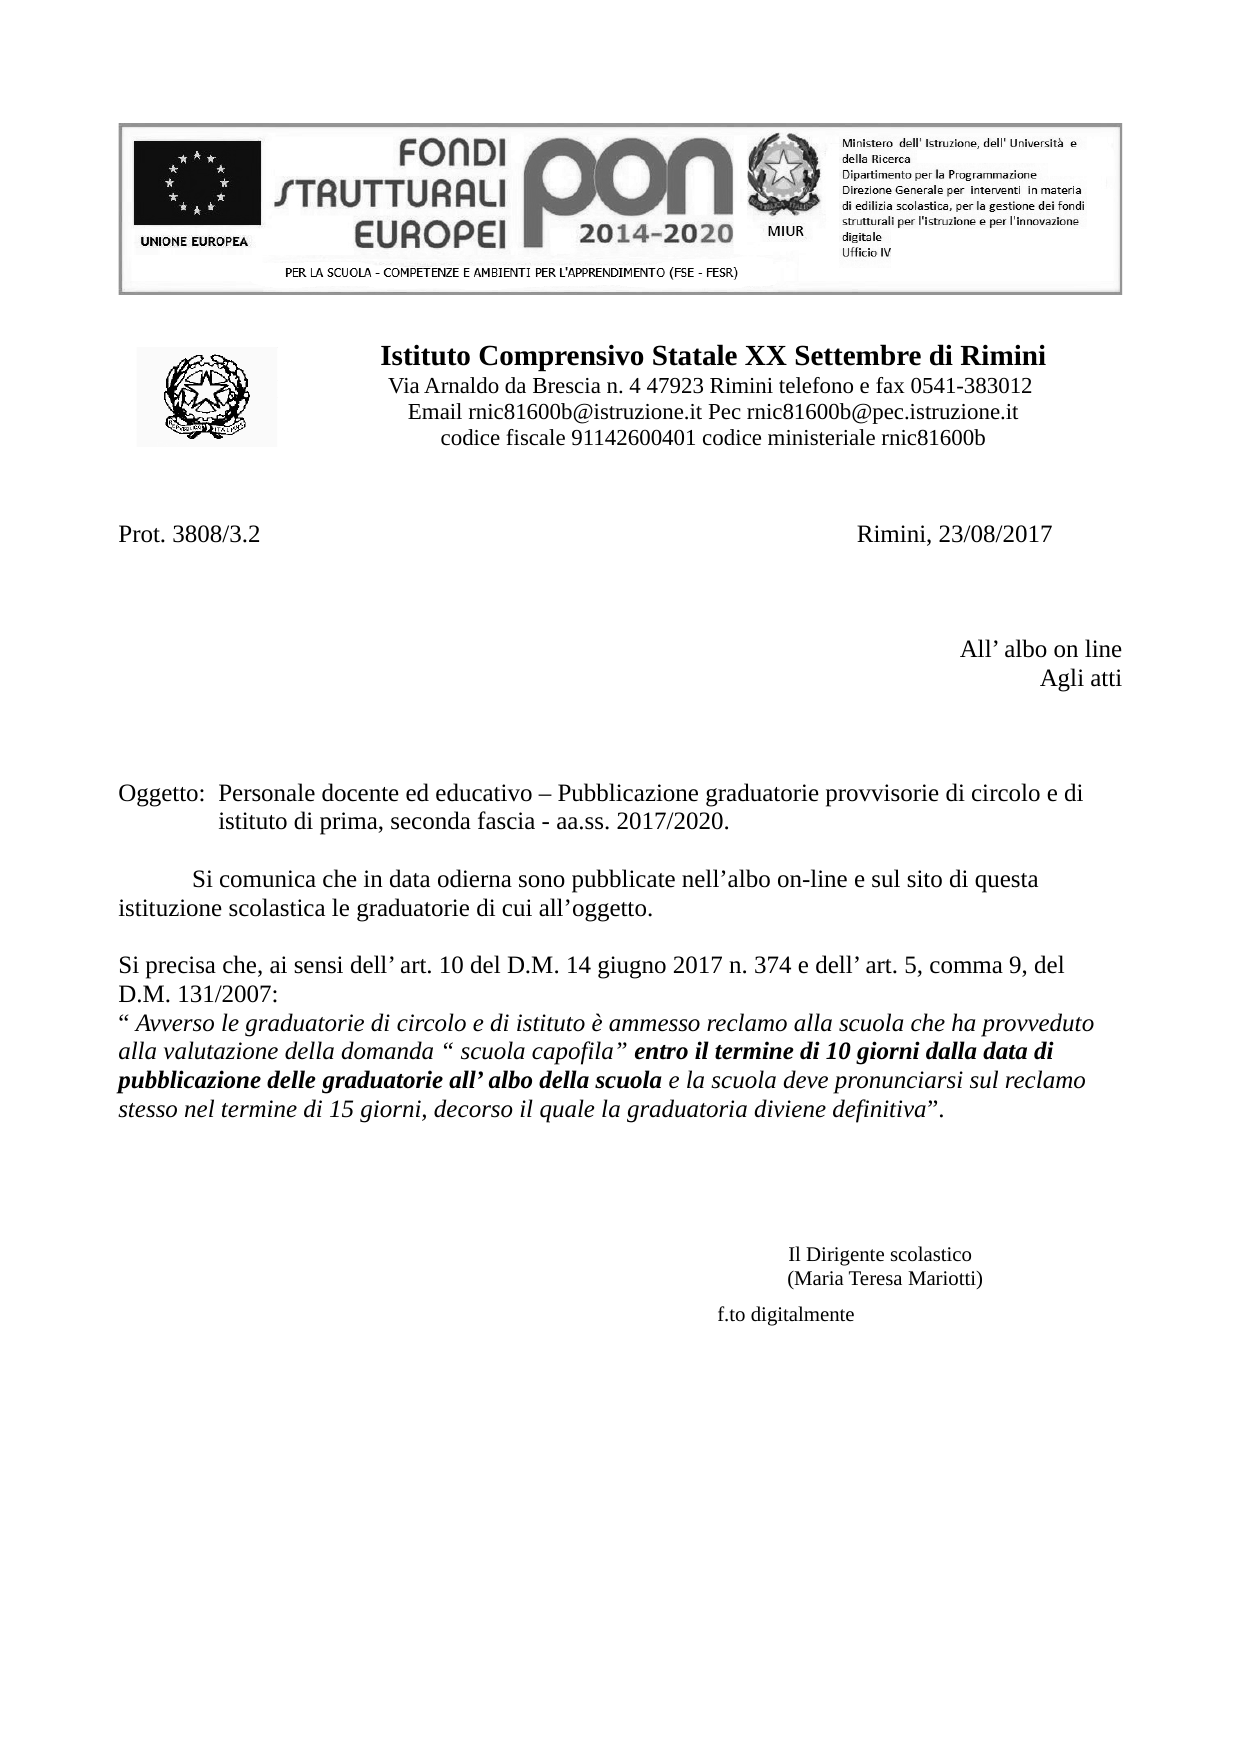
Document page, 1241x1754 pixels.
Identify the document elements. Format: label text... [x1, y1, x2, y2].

text Si comunica che in data odierna sono pubblicate nell’albo on-line e sul sito di questa istituzione scolastica le graduatorie di cui all’oggetto. [118, 864, 1122, 921]
table_cell Istituto Comprensivo Statale XX Settembre di Rimini Via Arnaldo da Brescia n. 4 47923 Rimini telefono e fax 0541-383012 Email rnic81600b@istruzione.it Pec rnic81600b@pec.istruzione.it codice fiscale 91142600401 codice ministeriale rnic81600b [304, 333, 1123, 490]
text Il Dirigente scolastico [118, 1238, 1122, 1266]
text Prot. 3808/3.2 Rimini, 23/08/2017 [118, 519, 1122, 548]
text “ Avverso le graduatorie di circolo e di istituto è ammesso reclamo alla scuola che ha provveduto alla valutazione della domanda “ scuola capofila” entro il termine di 10 giorni dalla data di pubblicazione delle graduatorie all’ albo della scuola e la scuola deve pronunciarsi sul reclamo stesso nel termine di 15 giorni, decorso il quale la graduatoria diviene definitiva”. [118, 1008, 1122, 1123]
text (Maria Teresa Mariotti) [118, 1266, 1122, 1290]
text All’ albo on line [118, 634, 1122, 663]
table_cell [118, 333, 304, 490]
text f.to digitalmente [118, 1302, 1122, 1326]
text Oggetto: Personale docente ed educativo – Pubblicazione graduatorie provvisorie di circolo e di [118, 778, 1122, 806]
text istituto di prima, seconda fascia - aa.ss. 2017/2020. [118, 806, 1122, 835]
table_header [118, 118, 1123, 123]
text Agli atti [118, 663, 1122, 691]
table_header [118, 298, 1123, 332]
text Si precisa che, ai sensi dell’ art. 10 del D.M. 14 giugno 2017 n. 374 e dell’ art. 5, comma 9, del D.M. 131/2007: [118, 950, 1122, 1008]
picture [136, 347, 278, 447]
